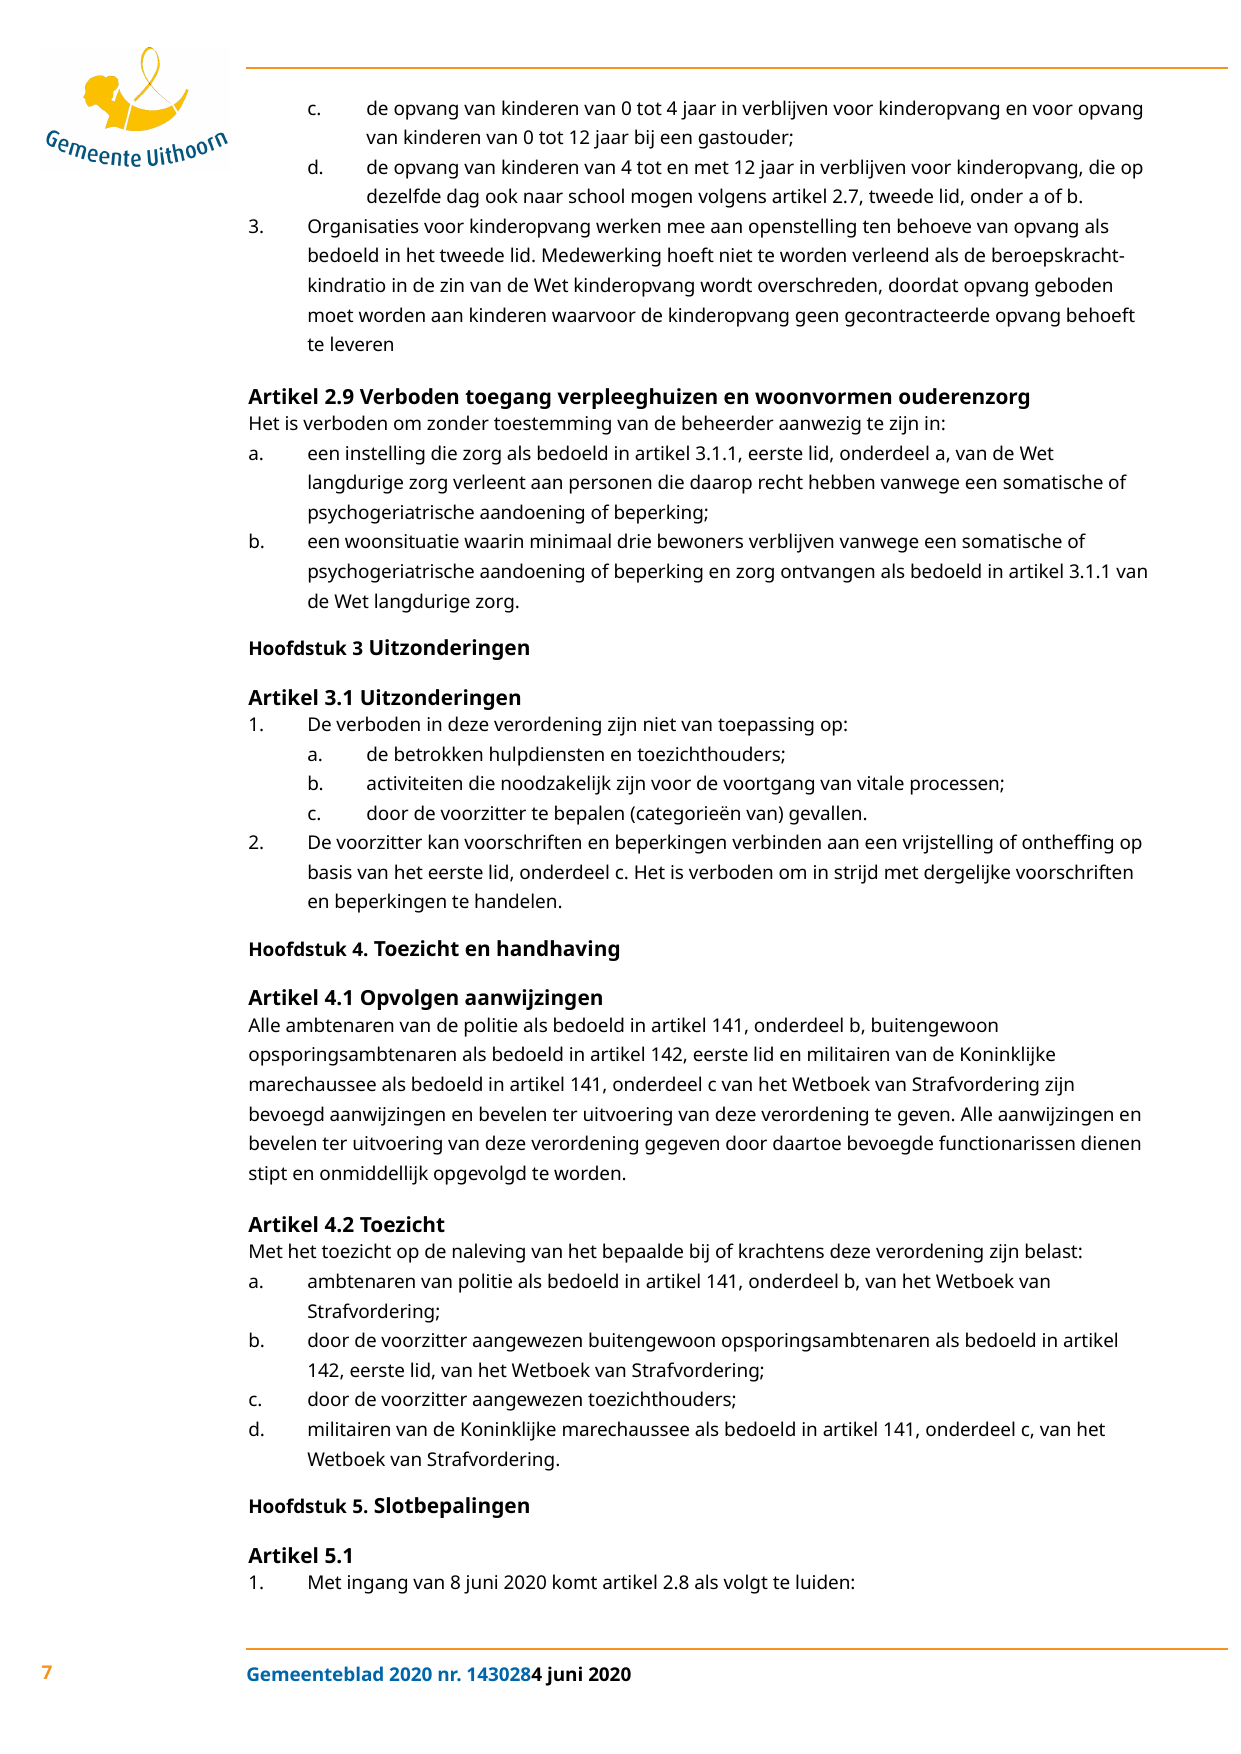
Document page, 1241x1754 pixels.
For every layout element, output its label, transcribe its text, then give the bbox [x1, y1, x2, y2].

list militairen van de Koninklijke marechaussee als bedoeld in artikel 141, onderdeel c, van het Wetboek van Strafvordering. [248, 1416, 1152, 1472]
text Artikel 4.1 Opvolgen aanwijzingen [248, 983, 1152, 1012]
text Hoofdstuk 3 Uitzonderingen [248, 633, 1152, 662]
text Artikel 2.9 Verboden toegang verpleeghuizen en woonvormen ouderenzorg [248, 382, 1152, 410]
text Artikel 4.2 Toezicht [248, 1210, 1152, 1239]
list activiteiten die noodzakelijk zijn voor de voortgang van vitale processen; [307, 770, 1152, 796]
list Organisaties voor kinderopvang werken mee aan openstelling ten behoeve van opvang als bedoeld in het tweede lid. Medewerking hoeft niet te worden verleend als de beroepskracht-kindratio in de zin van de Wet kinderopvang wordt overschreden, doordat opvang geboden moet worden aan kinderen waarvoor de kinderopvang geen gecontracteerde opvang behoeft te leveren [248, 213, 1152, 357]
picture [41, 47, 231, 172]
list De verboden in deze verordening zijn niet van toepassing op: [248, 711, 1152, 737]
text Het is verboden om zonder toestemming van de beheerder aanwezig te zijn in: [248, 410, 1152, 436]
list een instelling die zorg als bedoeld in artikel 3.1.1, eerste lid, onderdeel a, van de Wet langdurige zorg verleent aan personen die daarop recht hebben vanwege een somatische of psychogeriatrische aandoening of beperking; [248, 440, 1152, 525]
list de betrokken hulpdiensten en toezichthouders; [307, 741, 1152, 766]
list door de voorzitter te bepalen (categorieën van) gevallen. [307, 800, 1152, 826]
text Artikel 5.1 [248, 1541, 1152, 1569]
text Alle ambtenaren van de politie als bedoeld in artikel 141, onderdeel b, buitengewoon opsporingsambtenaren als bedoeld in artikel 142, eerste lid en militairen van de Koninklijke marechaussee als bedoeld in artikel 141, onderdeel c van het Wetboek van Strafvordering zijn bevoegd aanwijzingen en bevelen ter uitvoering van deze verordening te geven. Alle aanwijzingen en bevelen ter uitvoering van deze verordening gegeven door daartoe bevoegde functionarissen dienen stipt en onmiddellijk opgevolgd te worden. [248, 1012, 1152, 1186]
list Met ingang van 8 juni 2020 komt artikel 2.8 als volgt te luiden: [248, 1569, 1152, 1595]
list De voorzitter kan voorschriften en beperkingen verbinden aan een vrijstelling of ontheffing op basis van het eerste lid, onderdeel c. Het is verboden om in strijd met dergelijke voorschriften en beperkingen te handelen. [248, 829, 1152, 914]
list een woonsituatie waarin minimaal drie bewoners verblijven vanwege een somatische of psychogeriatrische aandoening of beperking en zorg ontvangen als bedoeld in artikel 3.1.1 van de Wet langdurige zorg. [248, 529, 1152, 613]
text Artikel 3.1 Uitzonderingen [248, 683, 1152, 711]
list door de voorzitter aangewezen toezichthouders; [248, 1387, 1152, 1412]
list de opvang van kinderen van 4 tot en met 12 jaar in verblijven voor kinderopvang, die op dezelfde dag ook naar school mogen volgens artikel 2.7, tweede lid, onder a of b. [307, 154, 1152, 209]
list door de voorzitter aangewezen buitengewoon opsporingsambtenaren als bedoeld in artikel 142, eerste lid, van het Wetboek van Strafvordering; [248, 1327, 1152, 1383]
list ambtenaren van politie als bedoeld in artikel 141, onderdeel b, van het Wetboek van Strafvordering; [248, 1268, 1152, 1324]
text Hoofdstuk 4. Toezicht en handhaving [248, 934, 1152, 963]
list de opvang van kinderen van 0 tot 4 jaar in verblijven voor kinderopvang en voor opvang van kinderen van 0 tot 12 jaar bij een gastouder; [307, 95, 1152, 150]
text Met het toezicht op de naleving van het bepaalde bij of krachtens deze verordening zijn belast: [248, 1239, 1152, 1264]
text Hoofdstuk 5. Slotbepalingen [248, 1491, 1152, 1520]
